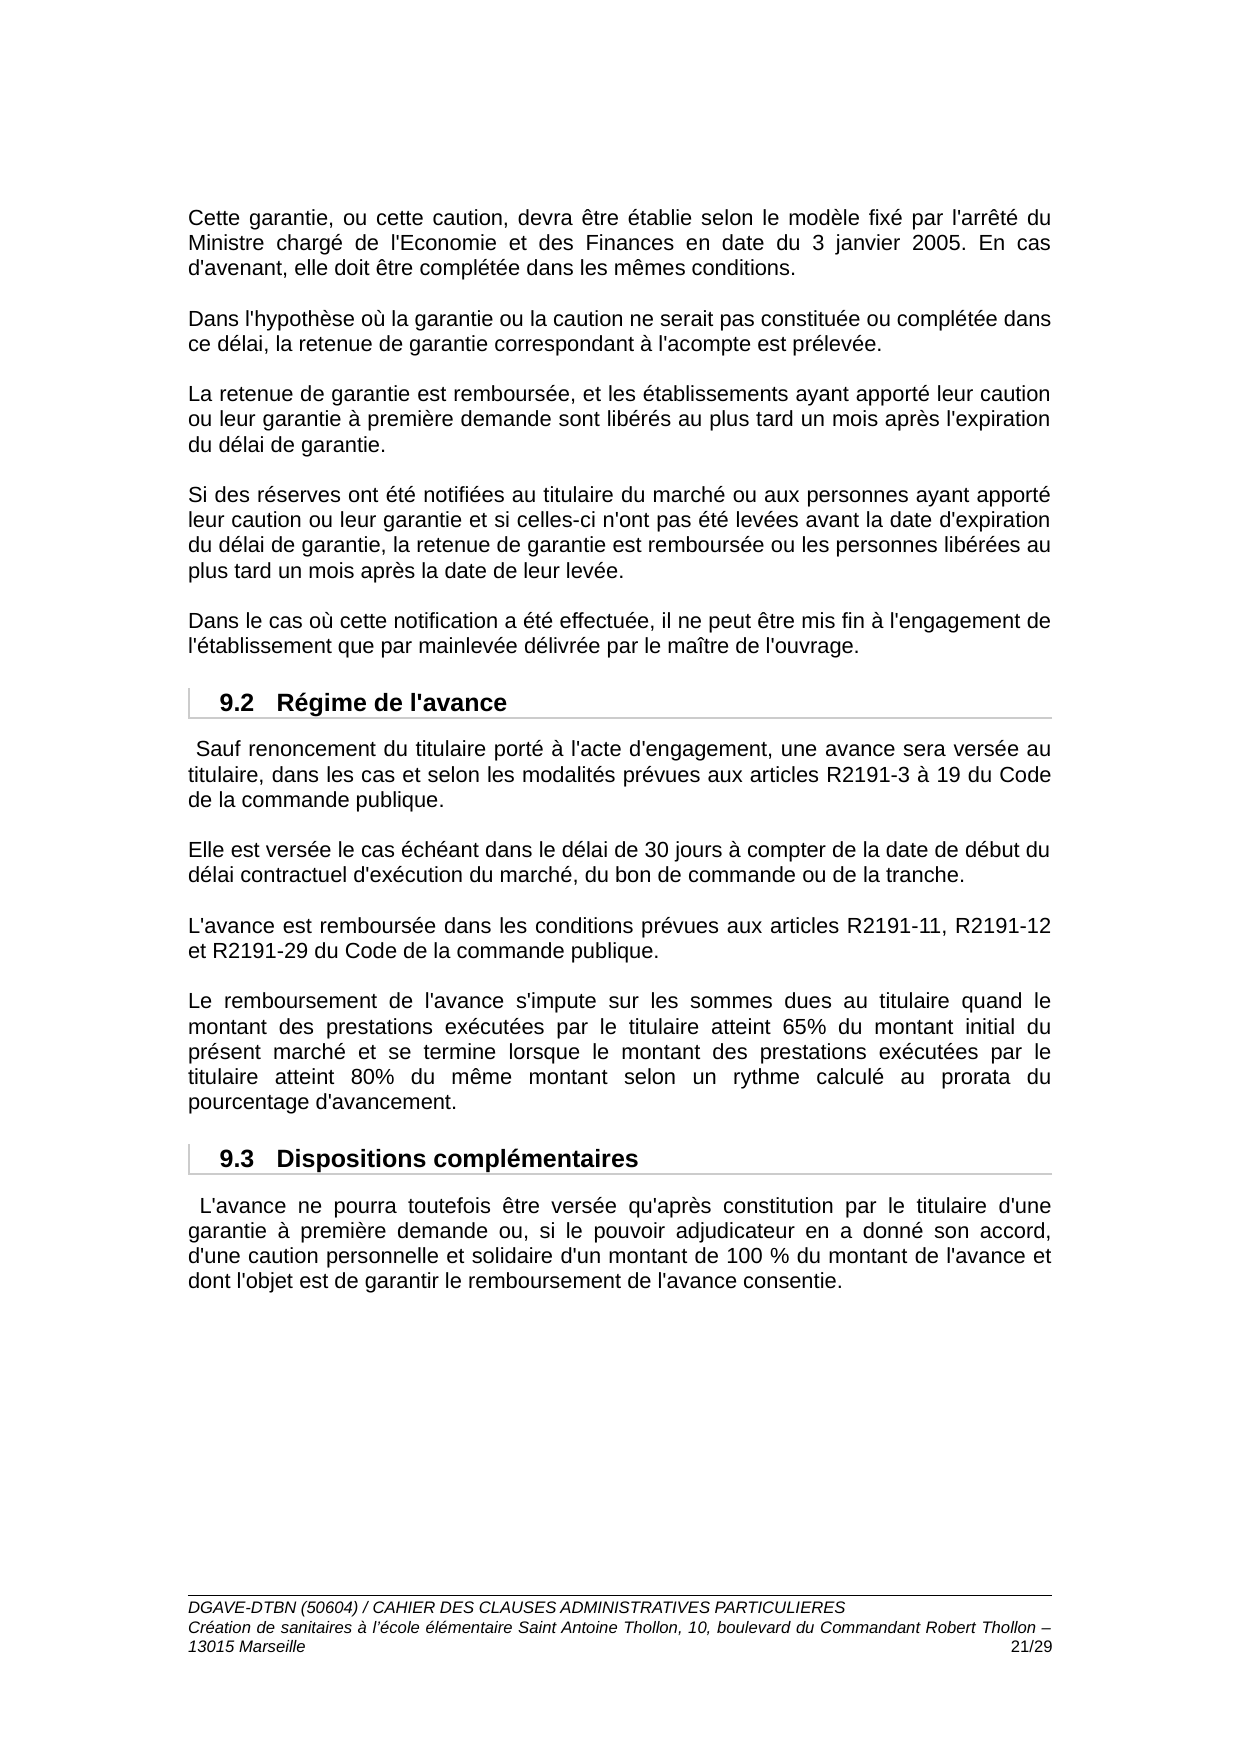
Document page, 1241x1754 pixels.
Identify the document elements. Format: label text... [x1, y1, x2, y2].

subtitle Régime de l'avance [190, 688, 1052, 717]
text Dans l'hypothèse où la garantie ou la caution ne serait pas constituée ou complétée dans ce délai, la retenue de garantie correspondant à l'acompte est prélevée. [188, 305, 1052, 356]
text Sauf renoncement du titulaire porté à l'acte d'engagement, une avance sera versée au titulaire, dans les cas et selon les modalités prévues aux articles R2191-3 à 19 du Code de la commande publique. [188, 736, 1052, 812]
text L'avance ne pourra toutefois être versée qu'après constitution par le titulaire d'une garantie à première demande ou, si le pouvoir adjudicateur en a donné son accord, d'une caution personnelle et solidaire d'un montant de 100 % du montant de l'avance et dont l'objet est de garantir le remboursement de l'avance consentie. [188, 1192, 1052, 1293]
text La retenue de garantie est remboursée, et les établissements ayant apporté leur caution ou leur garantie à première demande sont libérés au plus tard un mois après l'expiration du délai de garantie. [188, 381, 1052, 457]
text Elle est versée le cas échéant dans le délai de 30 jours à compter de la date de début du délai contractuel d'exécution du marché, du bon de commande ou de la tranche. [188, 837, 1052, 888]
text Si des réserves ont été notifiées au titulaire du marché ou aux personnes ayant apporté leur caution ou leur garantie et si celles-ci n'ont pas été levées avant la date d'expiration du délai de garantie, la retenue de garantie est remboursée ou les personnes libérées au plus tard un mois après la date de leur levée. [188, 482, 1052, 583]
text Cette garantie, ou cette caution, devra être établie selon le modèle fixé par l'arrêté du Ministre chargé de l'Economie et des Finances en date du 3 janvier 2005. En cas d'avenant, elle doit être complétée dans les mêmes conditions. [188, 204, 1052, 280]
subtitle Dispositions complémentaires [190, 1144, 1052, 1173]
text L'avance est remboursée dans les conditions prévues aux articles R2191-11, R2191-12 et R2191-29 du Code de la commande publique. [188, 913, 1052, 963]
text Le remboursement de l'avance s'impute sur les sommes dues au titulaire quand le montant des prestations exécutées par le titulaire atteint 65% du montant initial du présent marché et se termine lorsque le montant des prestations exécutées par le titulaire atteint 80% du même montant selon un rythme calculé au prorata du pourcentage d'avancement. [188, 988, 1052, 1114]
text Dans le cas où cette notification a été effectuée, il ne peut être mis fin à l'engagement de l'établissement que par mainlevée délivrée par le maître de l'ouvrage. [188, 608, 1052, 658]
